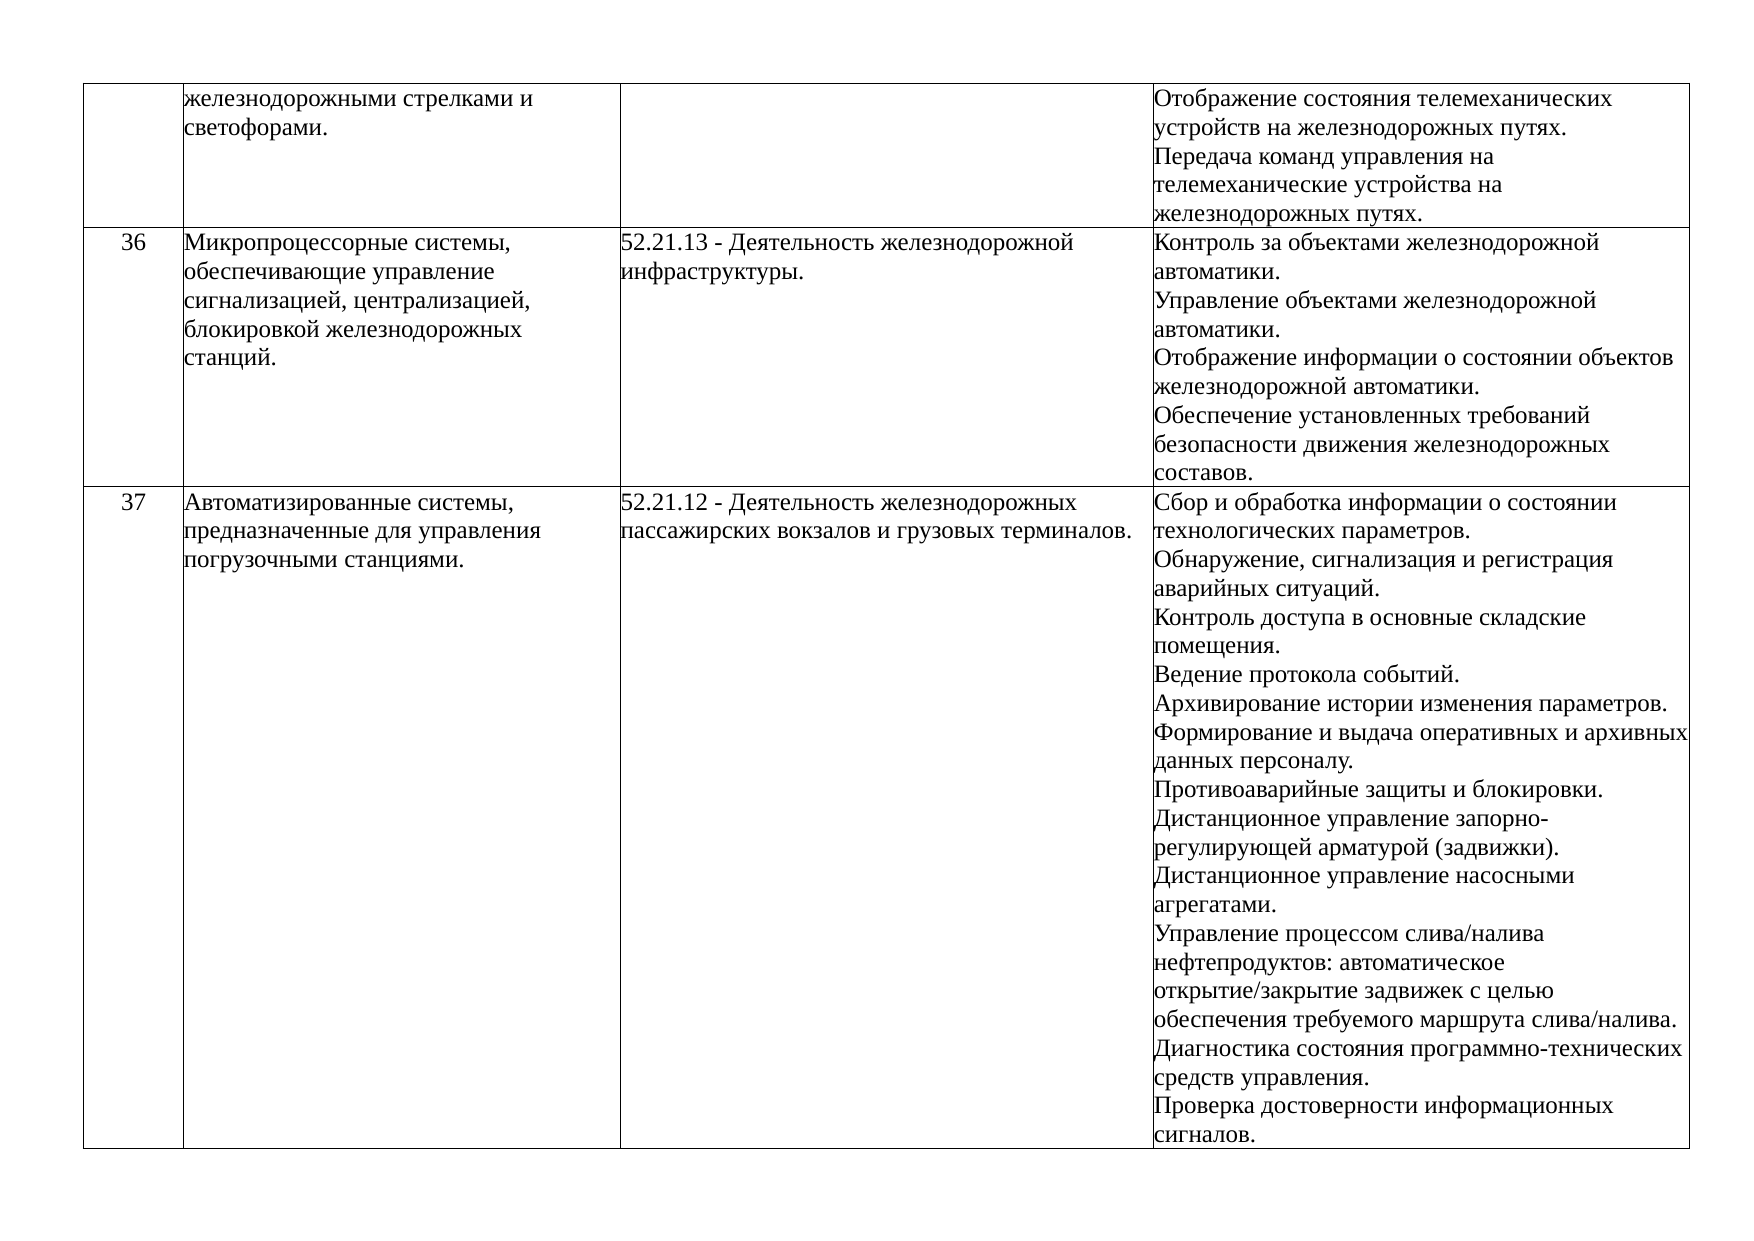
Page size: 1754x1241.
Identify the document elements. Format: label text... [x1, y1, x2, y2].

table_cell 36 [84, 228, 183, 486]
table_cell Микропроцессорные системы, обеспечивающие управление сигнализацией, централизацией, блокировкой железнодорожных станций. [184, 228, 620, 486]
table_cell Отображение состояния телемеханических устройств на железнодорожных путях. Передача команд управления на телемеханические устройства на железнодорожных путях. [1154, 84, 1689, 227]
table_cell Сбор и обработка информации о состоянии технологических параметров. Обнаружение, сигнализация и регистрация аварийных ситуаций. Контроль доступа в основные складские помещения. Ведение протокола событий. Архивирование истории изменения параметров. Формирование и выдача оперативных и архивных данных персоналу. Противоаварийные защиты и блокировки. Дистанционное управление запорно-регулирующей арматурой (задвижки). Дистанционное управление насосными агрегатами. Управление процессом слива/налива нефтепродуктов: автоматическое открытие/закрытие задвижек с целью обеспечения требуемого маршрута слива/налива. Диагностика состояния программно-технических средств управления. Проверка достоверности информационных сигналов. [1154, 487, 1689, 1148]
table_cell Контроль за объектами железнодорожной автоматики. Управление объектами железнодорожной автоматики. Отображение информации о состоянии объектов железнодорожной автоматики. Обеспечение установленных требований безопасности движения железнодорожных составов. [1154, 228, 1689, 486]
table_cell 37 [84, 487, 183, 1148]
table_cell 52.21.13 - Деятельность железнодорожной инфраструктуры. [621, 228, 1153, 486]
table_cell Автоматизированные системы, предназначенные для управления погрузочными станциями. [184, 487, 620, 1148]
table_cell [84, 84, 183, 227]
table_cell железнодорожными стрелками и светофорами. [184, 84, 620, 227]
table_cell 52.21.12 - Деятельность железнодорожных пассажирских вокзалов и грузовых терминалов. [621, 487, 1153, 1148]
table_cell [621, 84, 1153, 227]
